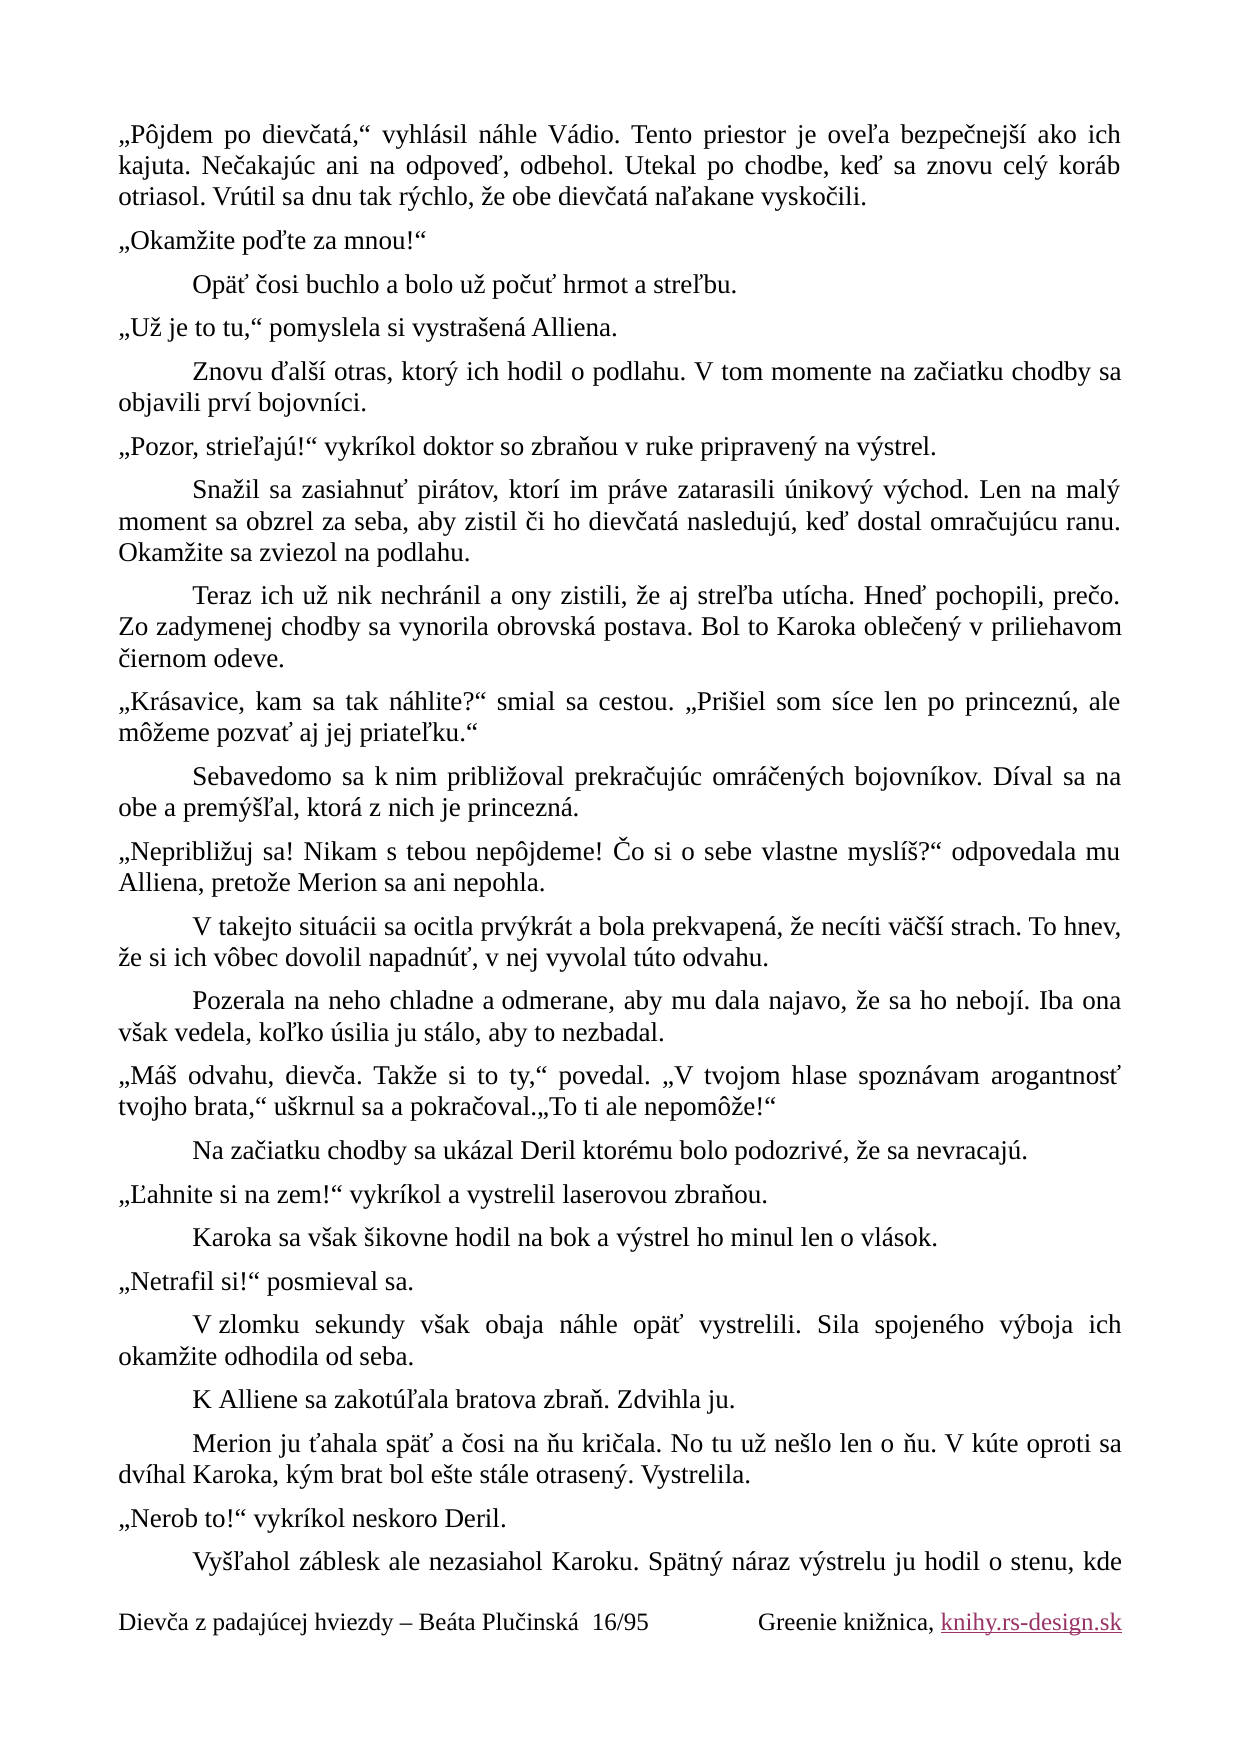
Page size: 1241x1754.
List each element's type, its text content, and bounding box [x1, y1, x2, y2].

text Merion ju ťahala späť a čosi na ňu kričala. No tu už nešlo len o ňu. V kúte oproti sa dvíhal Karoka, kým brat bol ešte stále otrasený. Vystrelila. [118, 1427, 1122, 1489]
text K Alliene sa zakotúľala bratova zbraň. Zdvihla ju. [118, 1383, 1122, 1414]
text „Máš odvahu, dievča. Takže si to ty,“ povedal. „V tvojom hlase spoznávam arogantnosť tvojho brata,“ uškrnul sa a pokračoval.„To ti ale nepomôže!“ [118, 1059, 1122, 1122]
text Vyšľahol záblesk ale nezasiahol Karoku. Spätný náraz výstrelu ju hodil o stenu, kde [118, 1546, 1122, 1577]
text „Nerob to!“ vykríkol neskoro Deril. [118, 1502, 1122, 1533]
text Pozerala na neho chladne a odmerane, aby mu dala najavo, že sa ho nebojí. Iba ona však vedela, koľko úsilia ju stálo, aby to nezbadal. [118, 984, 1122, 1047]
text „Už je to tu,“ pomyslela si vystrašená Alliena. [118, 311, 1122, 342]
text V zlomku sekundy však obaja náhle opäť vystrelili. Sila spojeného výboja ich okamžite odhodila od seba. [118, 1309, 1122, 1371]
text Snažil sa zasiahnuť pirátov, ktorí im práve zatarasili únikový východ. Len na malý moment sa obzrel za seba, aby zistil či ho dievčatá nasledujú, keď dostal omračujúcu ranu. Okamžite sa zviezol na podlahu. [118, 473, 1122, 567]
text „Krásavice, kam sa tak náhlite?“ smial sa cestou. „Prišiel som síce len po princeznú, ale môžeme pozvať aj jej priateľku.“ [118, 685, 1122, 748]
text V takejto situácii sa ocitla prvýkrát a bola prekvapená, že necíti väčší strach. To hnev, že si ich vôbec dovolil napadnúť, v nej vyvolal túto odvahu. [118, 910, 1122, 972]
text „Netrafil si!“ posmieval sa. [118, 1265, 1122, 1296]
text „Nepribližuj sa! Nikam s tebou nepôjdeme! Čo si o sebe vlastne myslíš?“ odpovedala mu Alliena, pretože Merion sa ani nepohla. [118, 835, 1122, 897]
text Znovu ďalší otras, ktorý ich hodil o podlahu. V tom momente na začiatku chodby sa objavili prví bojovníci. [118, 355, 1122, 417]
text „Pozor, strieľajú!“ vykríkol doktor so zbraňou v ruke pripravený na výstrel. [118, 430, 1122, 461]
text Teraz ich už nik nechránil a ony zistili, že aj streľba utícha. Hneď pochopili, prečo. Zo zadymenej chodby sa vynorila obrovská postava. Bol to Karoka oblečený v priliehavom čiernom odeve. [118, 579, 1122, 673]
text Na začiatku chodby sa ukázal Deril ktorému bolo podozrivé, že sa nevracajú. [118, 1134, 1122, 1165]
text „Ľahnite si na zem!“ vykríkol a vystrelil laserovou zbraňou. [118, 1178, 1122, 1209]
text Sebavedomo sa k nim približoval prekračujúc omráčených bojovníkov. Díval sa na obe a premýšľal, ktorá z nich je princezná. [118, 760, 1122, 822]
text Opäť čosi buchlo a bolo už počuť hrmot a streľbu. [118, 268, 1122, 299]
text „Okamžite poďte za mnou!“ [118, 224, 1122, 255]
text „Pôjdem po dievčatá,“ vyhlásil náhle Vádio. Tento priestor je oveľa bezpečnejší ako ich kajuta. Nečakajúc ani na odpoveď, odbehol. Utekal po chodbe, keď sa znovu celý koráb otriasol. Vrútil sa dnu tak rýchlo, že obe dievčatá naľakane vyskočili. [118, 118, 1122, 212]
text Karoka sa však šikovne hodil na bok a výstrel ho minul len o vlások. [118, 1221, 1122, 1252]
